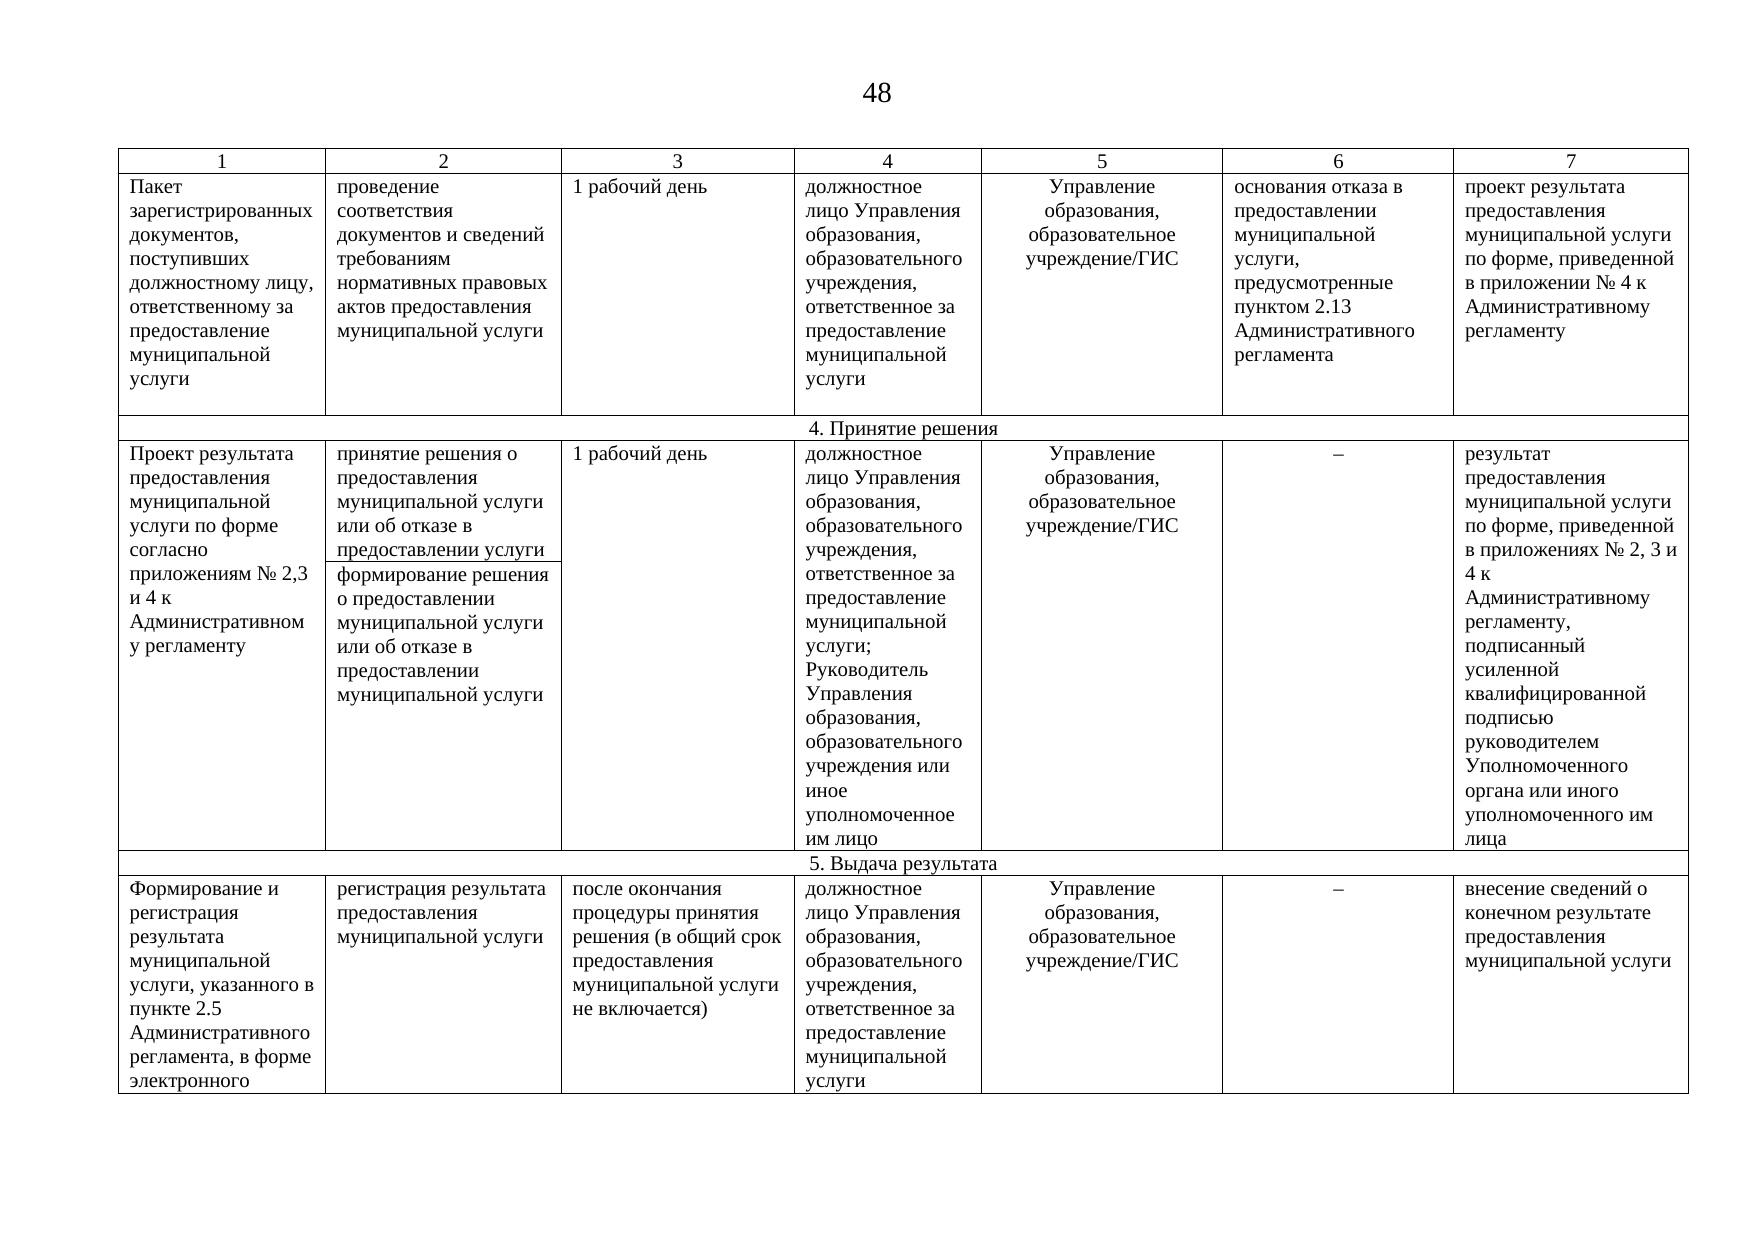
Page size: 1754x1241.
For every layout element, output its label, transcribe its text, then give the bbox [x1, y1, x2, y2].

table_header 1 [119, 149, 325, 173]
table_cell Управление образования, образовательное учреждение/ГИС [982, 174, 1222, 414]
table_cell 4. Принятие решения [119, 416, 1688, 439]
table_cell формирование решения о предоставлении муниципальной услуги или об отказе в предоставлении муниципальной услуги [326, 562, 561, 850]
table_cell результат предоставления муниципальной услуги по форме, приведенной в приложениях № 2, 3 и 4 к Административному регламенту, подписанный усиленной квалифицированной подписью руководителем Уполномоченного органа или иного уполномоченного им лица [1454, 441, 1688, 850]
table_cell после окончания процедуры принятия решения (в общий срок предоставления муниципальной услуги не включается) [562, 876, 794, 1092]
table_cell должностное лицо Управления образования, образовательного учреждения, ответственное за предоставление муниципальной услуги; Руководитель Управления образования, образовательного учреждения или иное уполномоченное им лицо [795, 441, 981, 850]
table_cell 1 рабочий день [562, 174, 794, 414]
table_cell Проект результата предоставления муниципальной услуги по форме согласно приложениям № 2,3 и 4 к Административном у регламенту [119, 441, 325, 850]
table_cell 1 рабочий день [562, 441, 794, 850]
table_cell регистрация результата предоставления муниципальной услуги [326, 876, 561, 1092]
table_cell принятие решения о предоставления муниципальной услуги или об отказе в предоставлении услуги [326, 441, 561, 561]
table_cell Пакет зарегистрированных документов, поступивших должностному лицу, ответственному за предоставление муниципальной услуги [119, 174, 325, 414]
table_cell проект результата предоставления муниципальной услуги по форме, приведенной в приложении № 4 к Административному регламенту [1454, 174, 1688, 414]
table_header 2 [326, 149, 561, 173]
table_cell проведение соответствия документов и сведений требованиям нормативных правовых актов предоставления муниципальной услуги [326, 174, 561, 414]
table_header 7 [1454, 149, 1688, 173]
table_cell – [1223, 876, 1453, 1092]
table_cell – [1223, 441, 1453, 850]
table_cell должностное лицо Управления образования, образовательного учреждения, ответственное за предоставление муниципальной услуги [795, 174, 981, 414]
table_header 3 [562, 149, 794, 173]
table_cell Формирование и регистрация результата муниципальной услуги, указанного в пункте 2.5 Административного регламента, в форме электронного [119, 876, 325, 1092]
table_header 4 [795, 149, 981, 173]
table_cell Управление образования, образовательное учреждение/ГИС [982, 441, 1222, 850]
table_cell 5. Выдача результата [119, 851, 1688, 875]
table_cell должностное лицо Управления образования, образовательного учреждения, ответственное за предоставление муниципальной услуги [795, 876, 981, 1092]
table_cell внесение сведений о конечном результате предоставления муниципальной услуги [1454, 876, 1688, 1092]
table_cell основания отказа в предоставлении муниципальной услуги, предусмотренные пунктом 2.13 Административного регламента [1223, 174, 1453, 414]
table_header 6 [1223, 149, 1453, 173]
table_cell Управление образования, образовательное учреждение/ГИС [982, 876, 1222, 1092]
table_header 5 [982, 149, 1222, 173]
